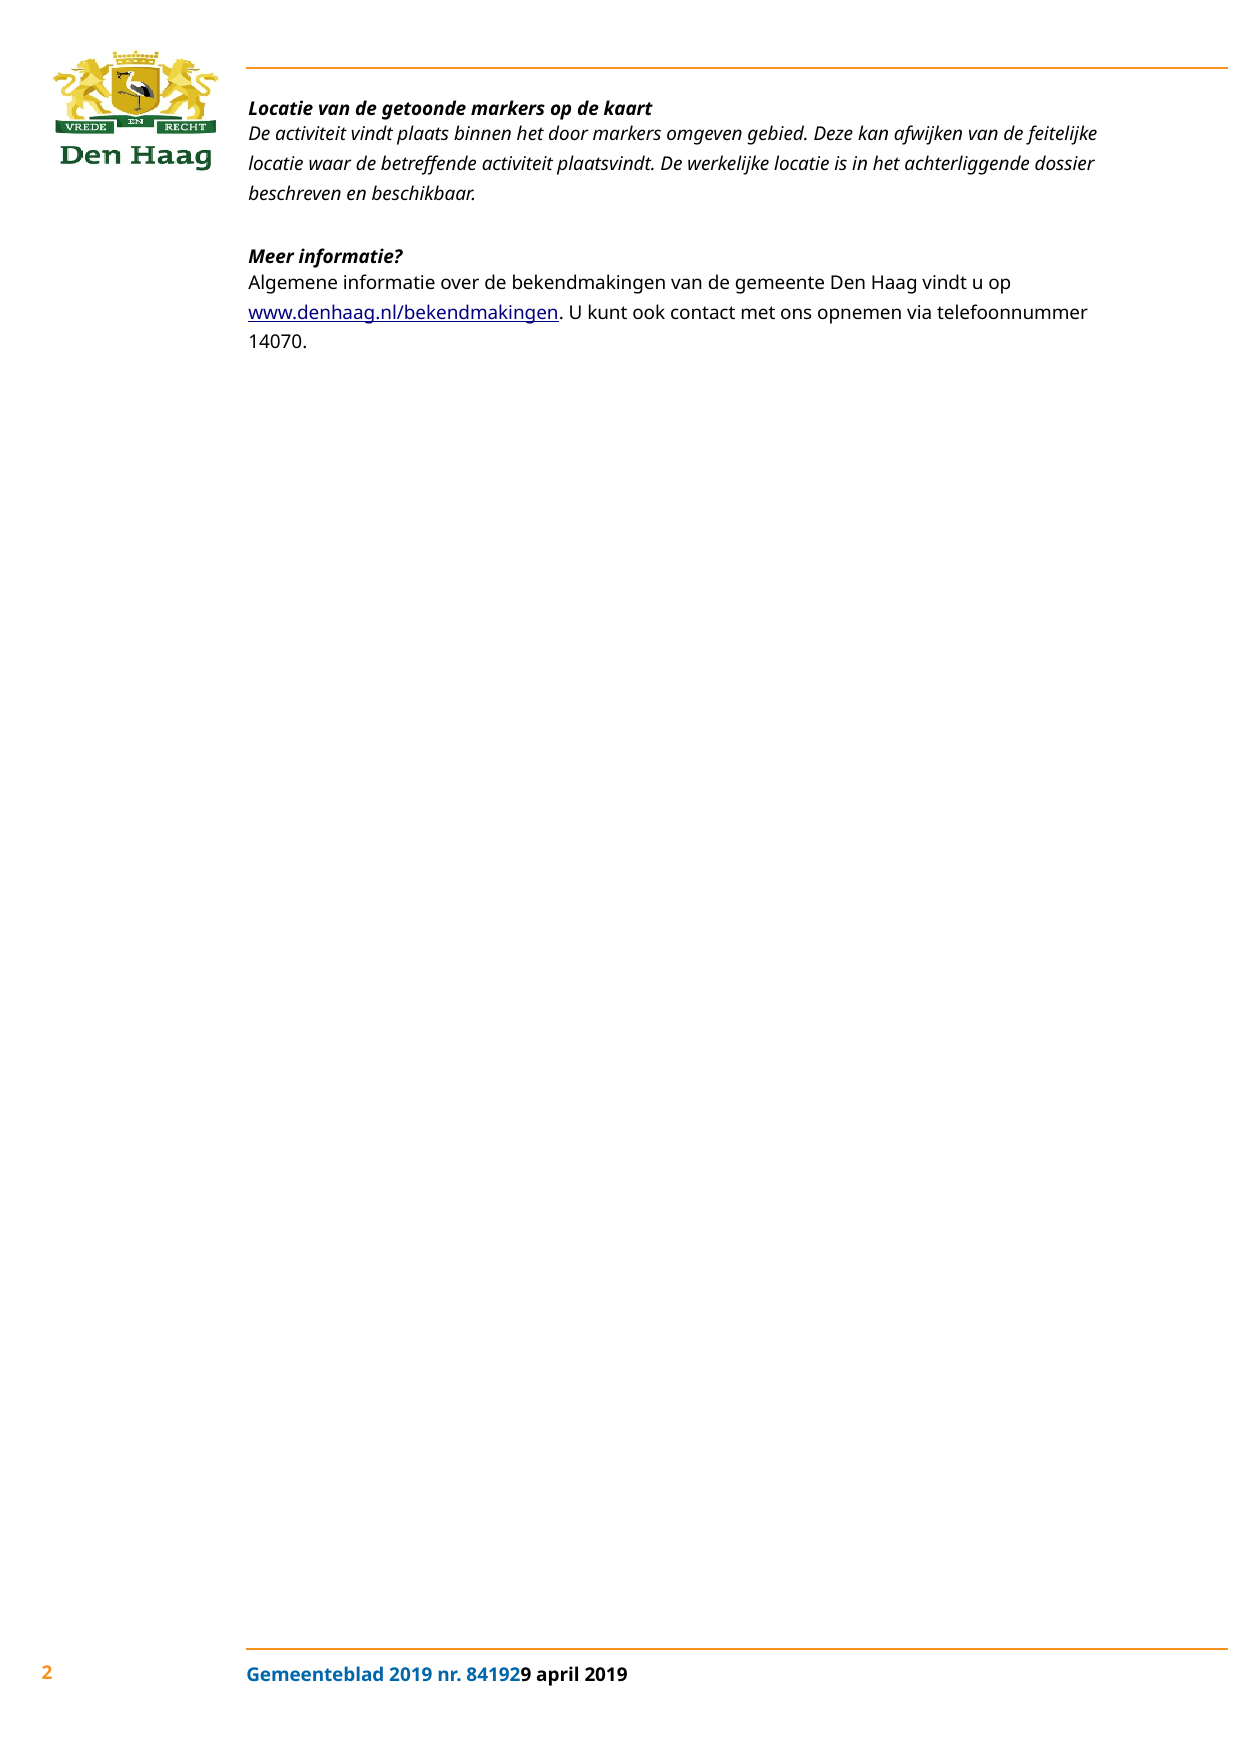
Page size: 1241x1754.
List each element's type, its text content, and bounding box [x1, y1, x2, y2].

text Algemene informatie over de bekendmakingen van de gemeente Den Haag vindt u op www.denhaag.nl/bekendmakingen. U kunt ook contact met ons opnemen via telefoonnummer 14070. [248, 269, 1152, 354]
text De activiteit vindt plaats binnen het door markers omgeven gebied. Deze kan afwijken van de feitelijke locatie waar de betreffende activiteit plaatsvindt. De werkelijke locatie is in het achterliggende dossier beschreven en beschikbaar. [248, 121, 1152, 205]
text Meer informatie? [248, 244, 1152, 269]
text Locatie van de getoonde markers op de kaart [248, 95, 1152, 121]
picture [41, 47, 231, 172]
